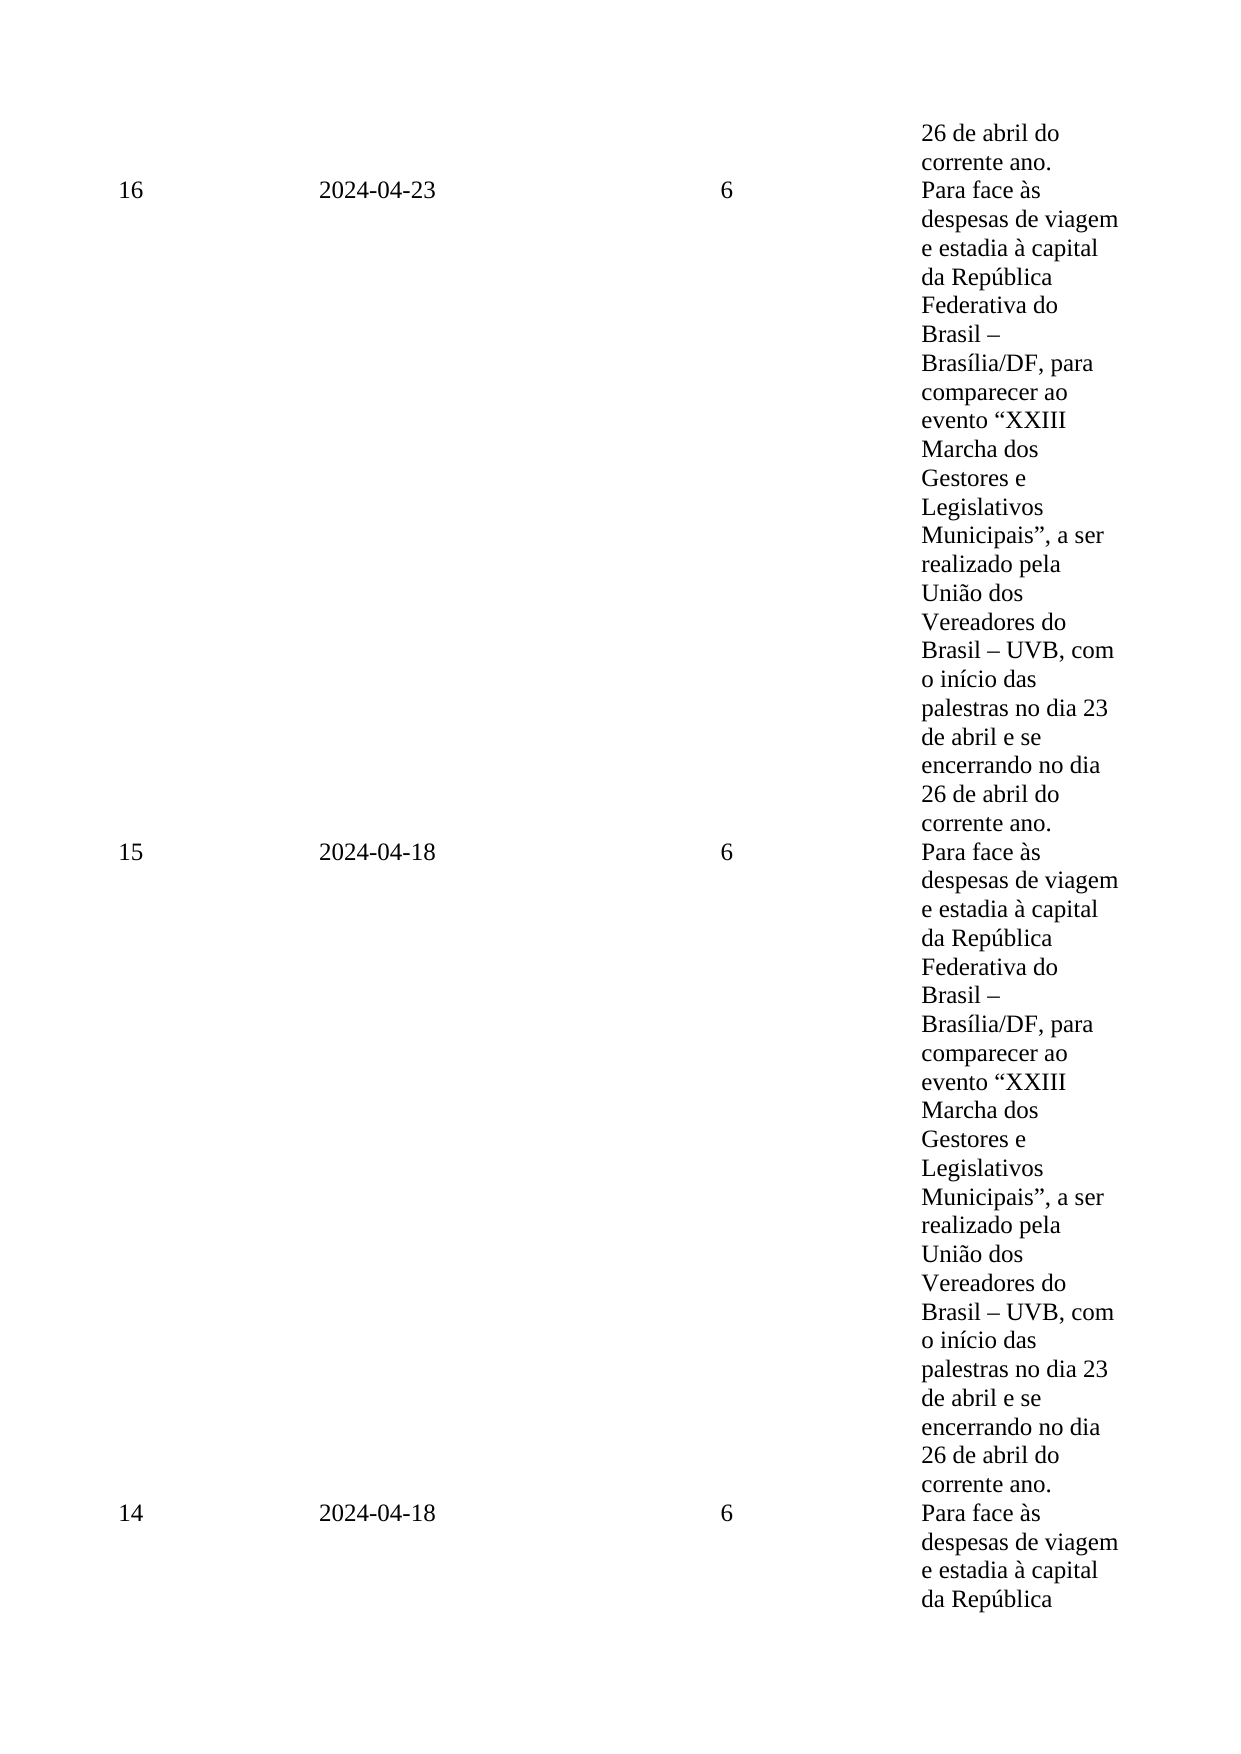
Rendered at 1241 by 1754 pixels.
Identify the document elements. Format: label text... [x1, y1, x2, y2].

table_cell 2024-04-18 [319, 837, 519, 1498]
table_cell Para face às despesas de viagem e estadia à capital da República Federativa do Brasil – Brasília/DF, para comparecer ao evento “XXIII Marcha dos Gestores e Legislativos Municipais”, a ser realizado pela União dos Vereadores do Brasil – UVB, com o início das palestras no dia 23 de abril e se encerrando no dia 26 de abril do corrente ano. [921, 837, 1122, 1498]
table_cell [520, 176, 720, 837]
table_cell 6 [720, 1498, 921, 1613]
table_cell [520, 118, 720, 176]
table_cell 2024-04-18 [319, 1498, 519, 1613]
table_cell [319, 118, 519, 176]
table_cell [520, 837, 720, 1498]
table_cell 15 [118, 837, 319, 1498]
table_cell [118, 118, 319, 176]
table_cell [520, 1498, 720, 1613]
table_cell 6 [720, 837, 921, 1498]
table_cell 2024-04-23 [319, 176, 519, 837]
table_cell 6 [720, 176, 921, 837]
table_cell Para face às despesas de viagem e estadia à capital da República Federativa do Brasil – Brasília/DF, para comparecer ao evento “XXIII Marcha dos Gestores e Legislativos Municipais”, a ser realizado pela União dos Vereadores do Brasil – UVB, com o início das palestras no dia 23 de abril e se encerrando no dia 26 de abril do corrente ano. [921, 176, 1122, 837]
table_cell Para face às despesas de viagem e estadia à capital da República [921, 1498, 1122, 1613]
table_cell 16 [118, 176, 319, 837]
table_cell 14 [118, 1498, 319, 1613]
table_cell 26 de abril do corrente ano. [921, 118, 1122, 176]
table_cell [720, 118, 921, 176]
